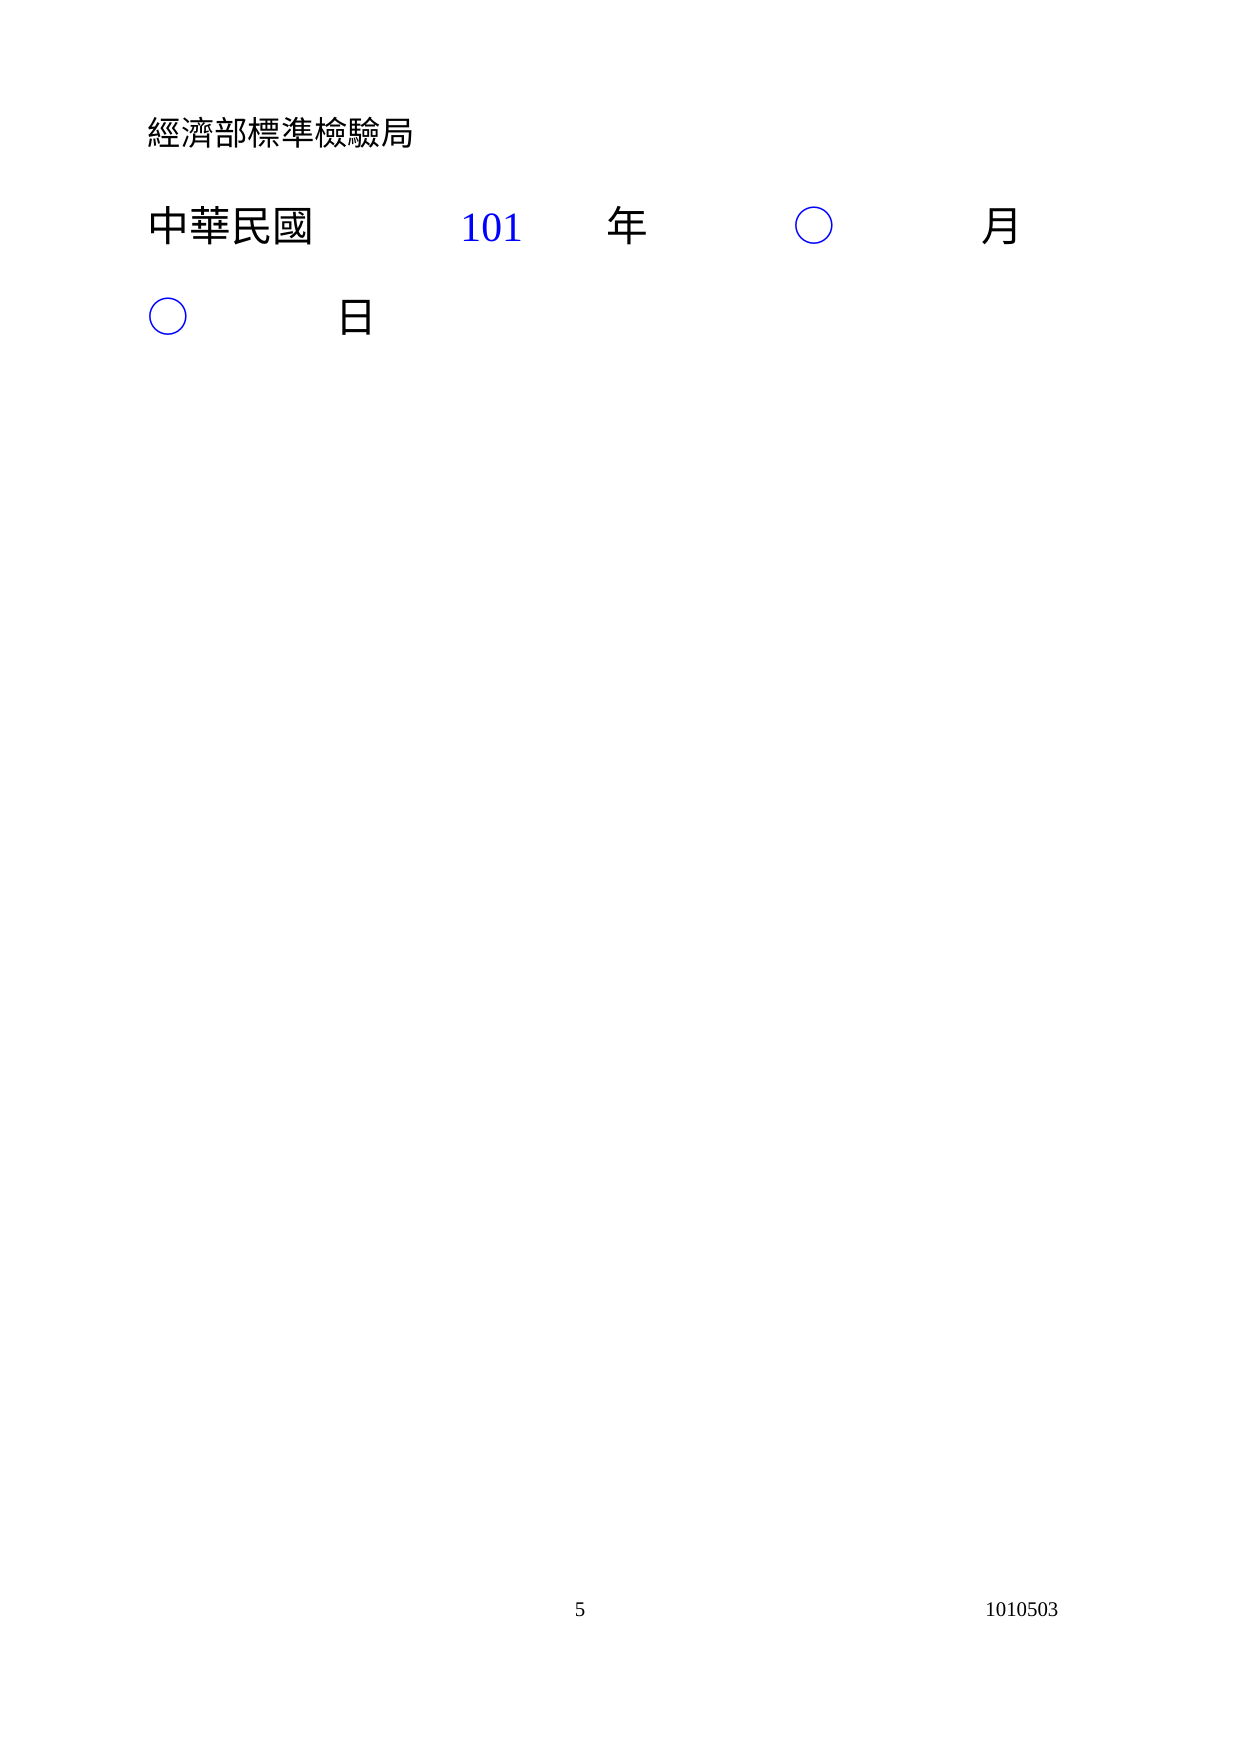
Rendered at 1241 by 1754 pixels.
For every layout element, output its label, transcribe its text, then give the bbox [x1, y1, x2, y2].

text 中華民國 101 年 ○ 月 ○ 日 [148, 193, 1125, 344]
text 經濟部標準檢驗局 [148, 107, 1125, 155]
